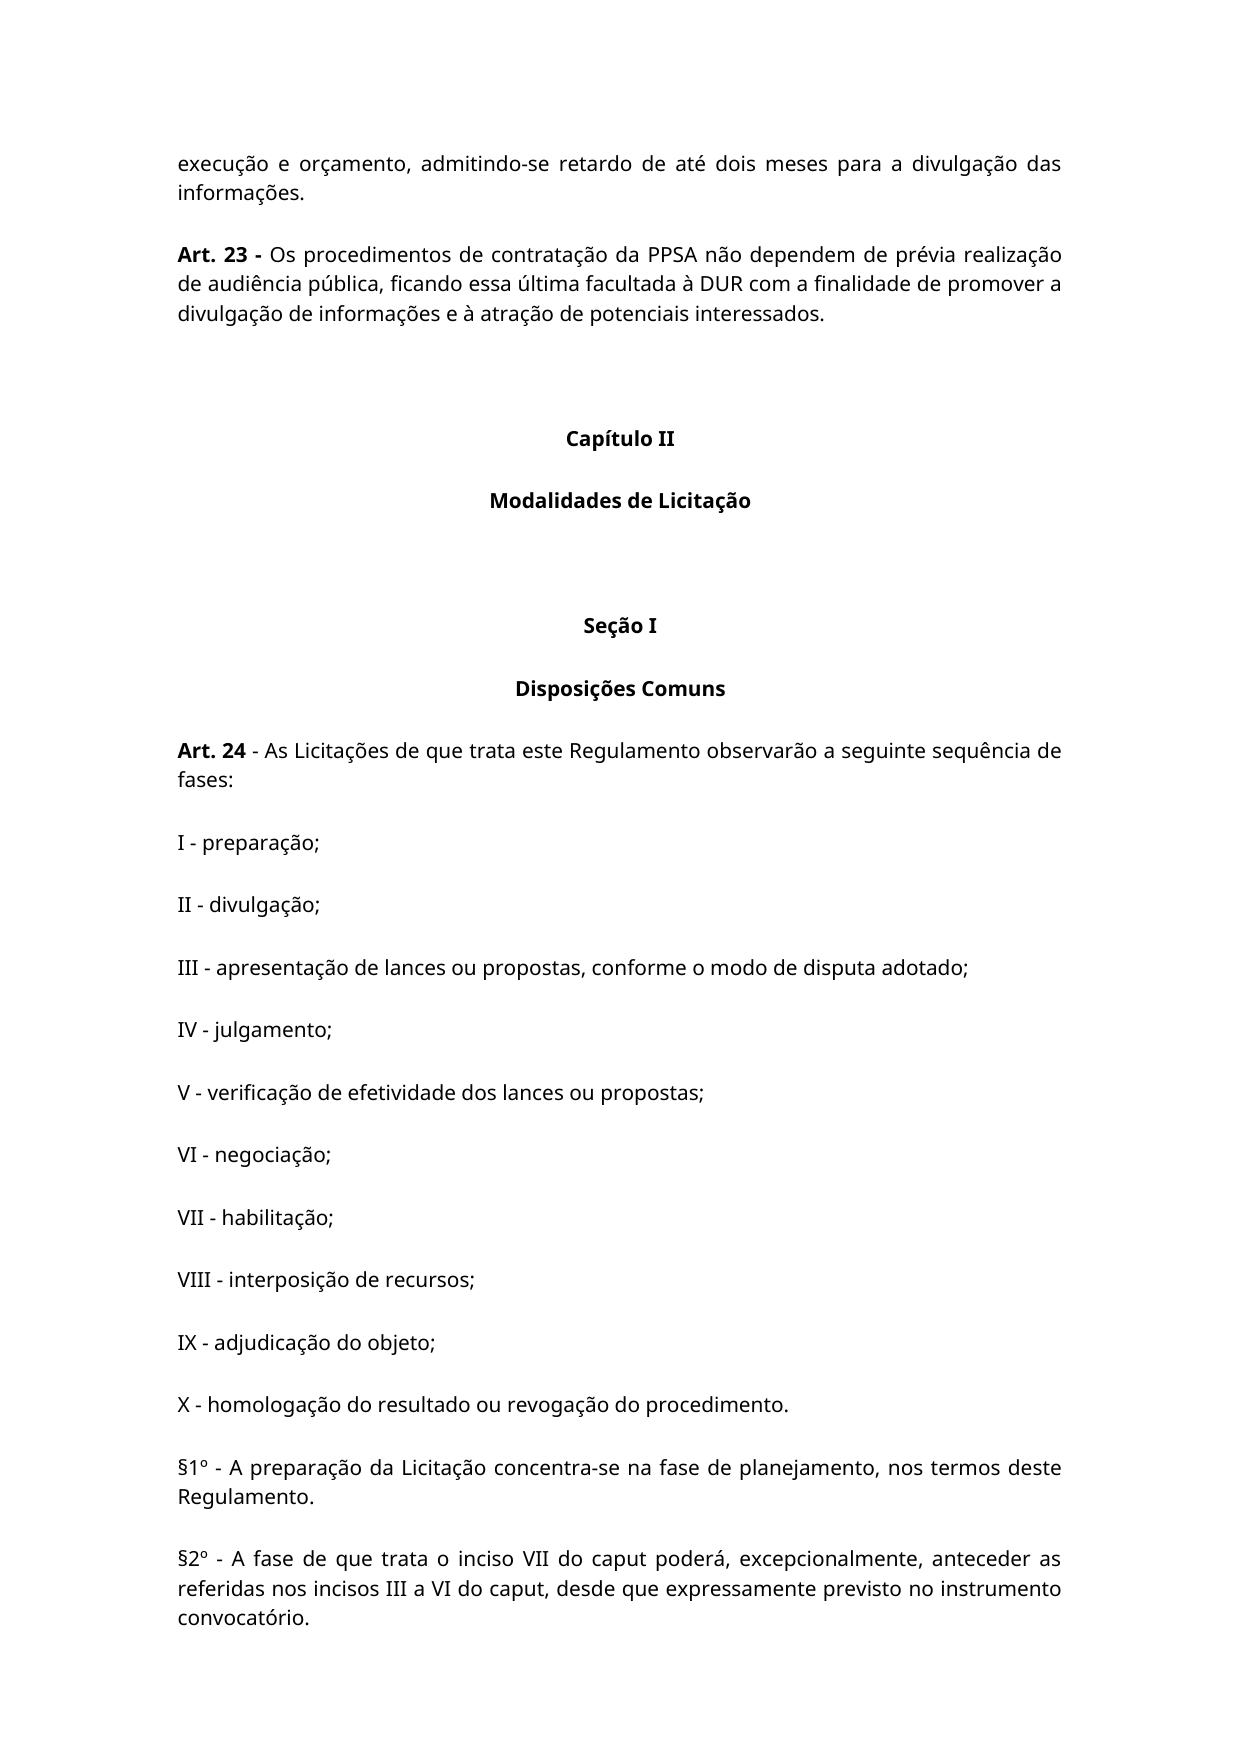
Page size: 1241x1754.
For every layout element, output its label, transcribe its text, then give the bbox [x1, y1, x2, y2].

text IV - julgamento; [177, 1014, 1063, 1043]
text X - homologação do resultado ou revogação do procedimento. [177, 1389, 1063, 1418]
text Art. 23 - Os procedimentos de contratação da PPSA não dependem de prévia realização de audiência pública, ficando essa última facultada à DUR com a finalidade de promover a divulgação de informações e à atração de potenciais interessados. [177, 239, 1063, 327]
text Seção I [177, 610, 1063, 639]
text VII - habilitação; [177, 1202, 1063, 1231]
text I - preparação; [177, 827, 1063, 856]
text IX - adjudicação do objeto; [177, 1327, 1063, 1356]
text III - apresentação de lances ou propostas, conforme o modo de disputa adotado; [177, 952, 1063, 981]
text II - divulgação; [177, 889, 1063, 918]
text Disposições Comuns [177, 673, 1063, 702]
subtitle Modalidades de Licitação [177, 485, 1063, 514]
text V - verificação de efetividade dos lances ou propostas; [177, 1077, 1063, 1106]
text §1º - A preparação da Licitação concentra-se na fase de planejamento, nos termos deste Regulamento. [177, 1452, 1063, 1510]
subtitle Capítulo II [177, 423, 1063, 452]
text Art. 24 - As Licitações de que trata este Regulamento observarão a seguinte sequência de fases: [177, 735, 1063, 793]
text §2º - A fase de que trata o inciso VII do caput poderá, excepcionalmente, anteceder as referidas nos incisos III a VI do caput, desde que expressamente previsto no instrumento convocatório. [177, 1543, 1063, 1631]
text execução e orçamento, admitindo-se retardo de até dois meses para a divulgação das informações. [177, 148, 1063, 206]
text VIII - interposição de recursos; [177, 1264, 1063, 1293]
text VI - negociação; [177, 1139, 1063, 1168]
